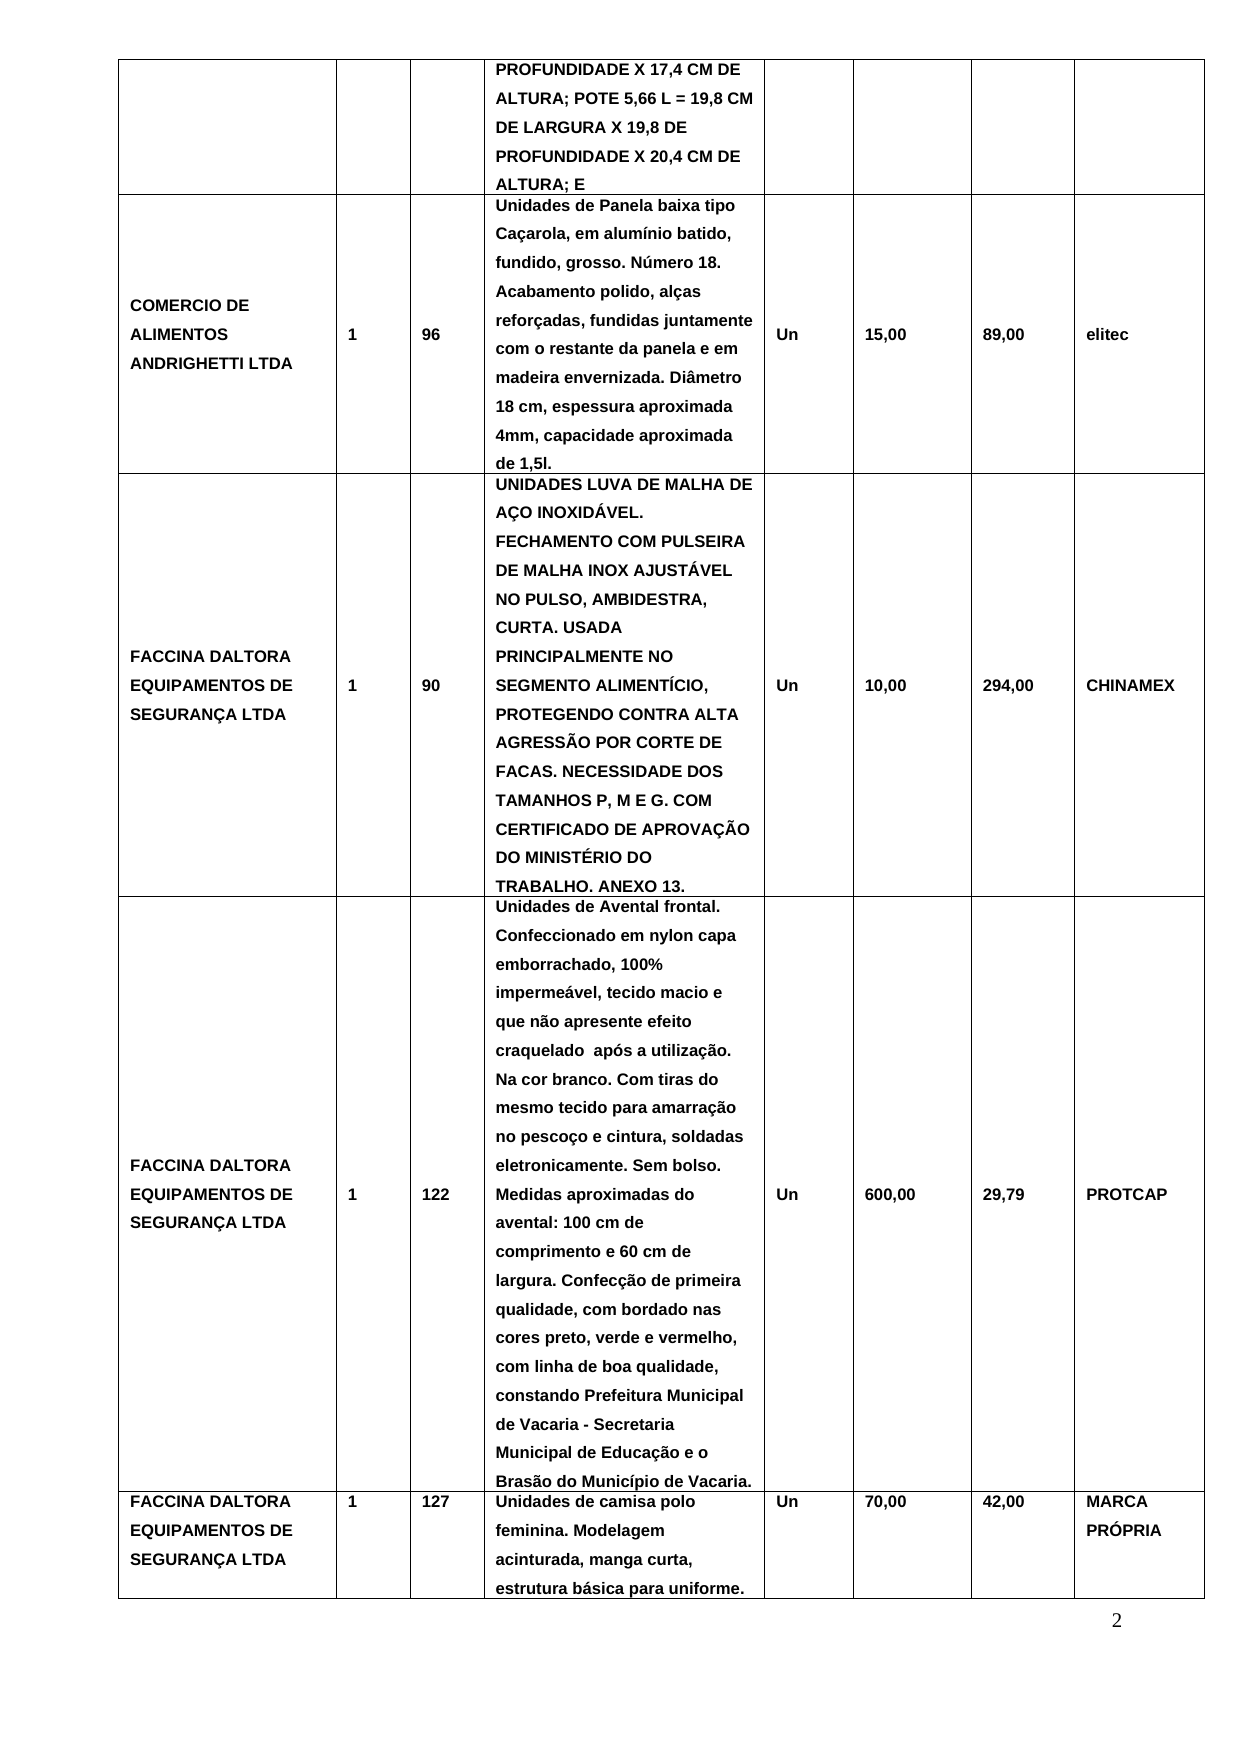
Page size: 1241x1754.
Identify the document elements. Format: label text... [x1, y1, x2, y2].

table_cell 1 [337, 474, 410, 896]
table_cell 90 [411, 474, 484, 896]
table_cell Unidades de camisa polo feminina. Modelagem acinturada, manga curta, estrutura básica para uniforme. [485, 1492, 764, 1598]
table_cell [972, 60, 1074, 194]
table_cell [119, 60, 336, 194]
table_cell [1075, 60, 1204, 194]
table_cell 96 [411, 195, 484, 473]
table_cell 42,00 [972, 1492, 1074, 1598]
table_cell [765, 60, 853, 194]
table_cell UNIDADES LUVA DE MALHA DE AÇO INOXIDÁVEL. FECHAMENTO COM PULSEIRA DE MALHA INOX AJUSTÁVEL NO PULSO, AMBIDESTRA, CURTA. USADA PRINCIPALMENTE NO SEGMENTO ALIMENTÍCIO, PROTEGENDO CONTRA ALTA AGRESSÃO POR CORTE DE FACAS. NECESSIDADE DOS TAMANHOS P, M E G. COM CERTIFICADO DE APROVAÇÃO DO MINISTÉRIO DO TRABALHO. ANEXO 13. [485, 474, 764, 896]
table_cell FACCINA DALTORA EQUIPAMENTOS DE SEGURANÇA LTDA [119, 897, 336, 1491]
table_cell 600,00 [854, 897, 971, 1491]
table_cell 122 [411, 897, 484, 1491]
table_cell 127 [411, 1492, 484, 1598]
table_cell COMERCIO DE ALIMENTOS ANDRIGHETTI LTDA [119, 195, 336, 473]
table_cell 1 [337, 195, 410, 473]
table_cell Un [765, 195, 853, 473]
table_cell MARCA PRÓPRIA [1075, 1492, 1204, 1598]
table_cell [854, 60, 971, 194]
table_cell Un [765, 474, 853, 896]
table_cell CHINAMEX [1075, 474, 1204, 896]
table_cell PROTCAP [1075, 897, 1204, 1491]
table_cell Un [765, 897, 853, 1491]
table_cell 294,00 [972, 474, 1074, 896]
table_cell elitec [1075, 195, 1204, 473]
table_cell 1 [337, 1492, 410, 1598]
table_cell [337, 60, 410, 194]
table_cell 29,79 [972, 897, 1074, 1491]
table_cell 1 [337, 897, 410, 1491]
table_cell FACCINA DALTORA EQUIPAMENTOS DE SEGURANÇA LTDA [119, 474, 336, 896]
table_cell 89,00 [972, 195, 1074, 473]
table_cell [411, 60, 484, 194]
table_cell 70,00 [854, 1492, 971, 1598]
table_cell 15,00 [854, 195, 971, 473]
table_cell 10,00 [854, 474, 971, 896]
table_cell FACCINA DALTORA EQUIPAMENTOS DE SEGURANÇA LTDA [119, 1492, 336, 1598]
table_cell Un [765, 1492, 853, 1598]
table_cell PROFUNDIDADE X 17,4 CM DE ALTURA; POTE 5,66 L = 19,8 CM DE LARGURA X 19,8 DE PROFUNDIDADE X 20,4 CM DE ALTURA; E [485, 60, 764, 194]
table_cell Unidades de Panela baixa tipo Caçarola, em alumínio batido, fundido, grosso. Número 18. Acabamento polido, alças reforçadas, fundidas juntamente com o restante da panela e em madeira envernizada. Diâmetro 18 cm, espessura aproximada 4mm, capacidade aproximada de 1,5l. [485, 195, 764, 473]
table_cell Unidades de Avental frontal. Confeccionado em nylon capa emborrachado, 100% impermeável, tecido macio e que não apresente efeito craquelado após a utilização. Na cor branco. Com tiras do mesmo tecido para amarração no pescoço e cintura, soldadas eletronicamente. Sem bolso. Medidas aproximadas do avental: 100 cm de comprimento e 60 cm de largura. Confecção de primeira qualidade, com bordado nas cores preto, verde e vermelho, com linha de boa qualidade, constando Prefeitura Municipal de Vacaria - Secretaria Municipal de Educação e o Brasão do Município de Vacaria. [485, 897, 764, 1491]
